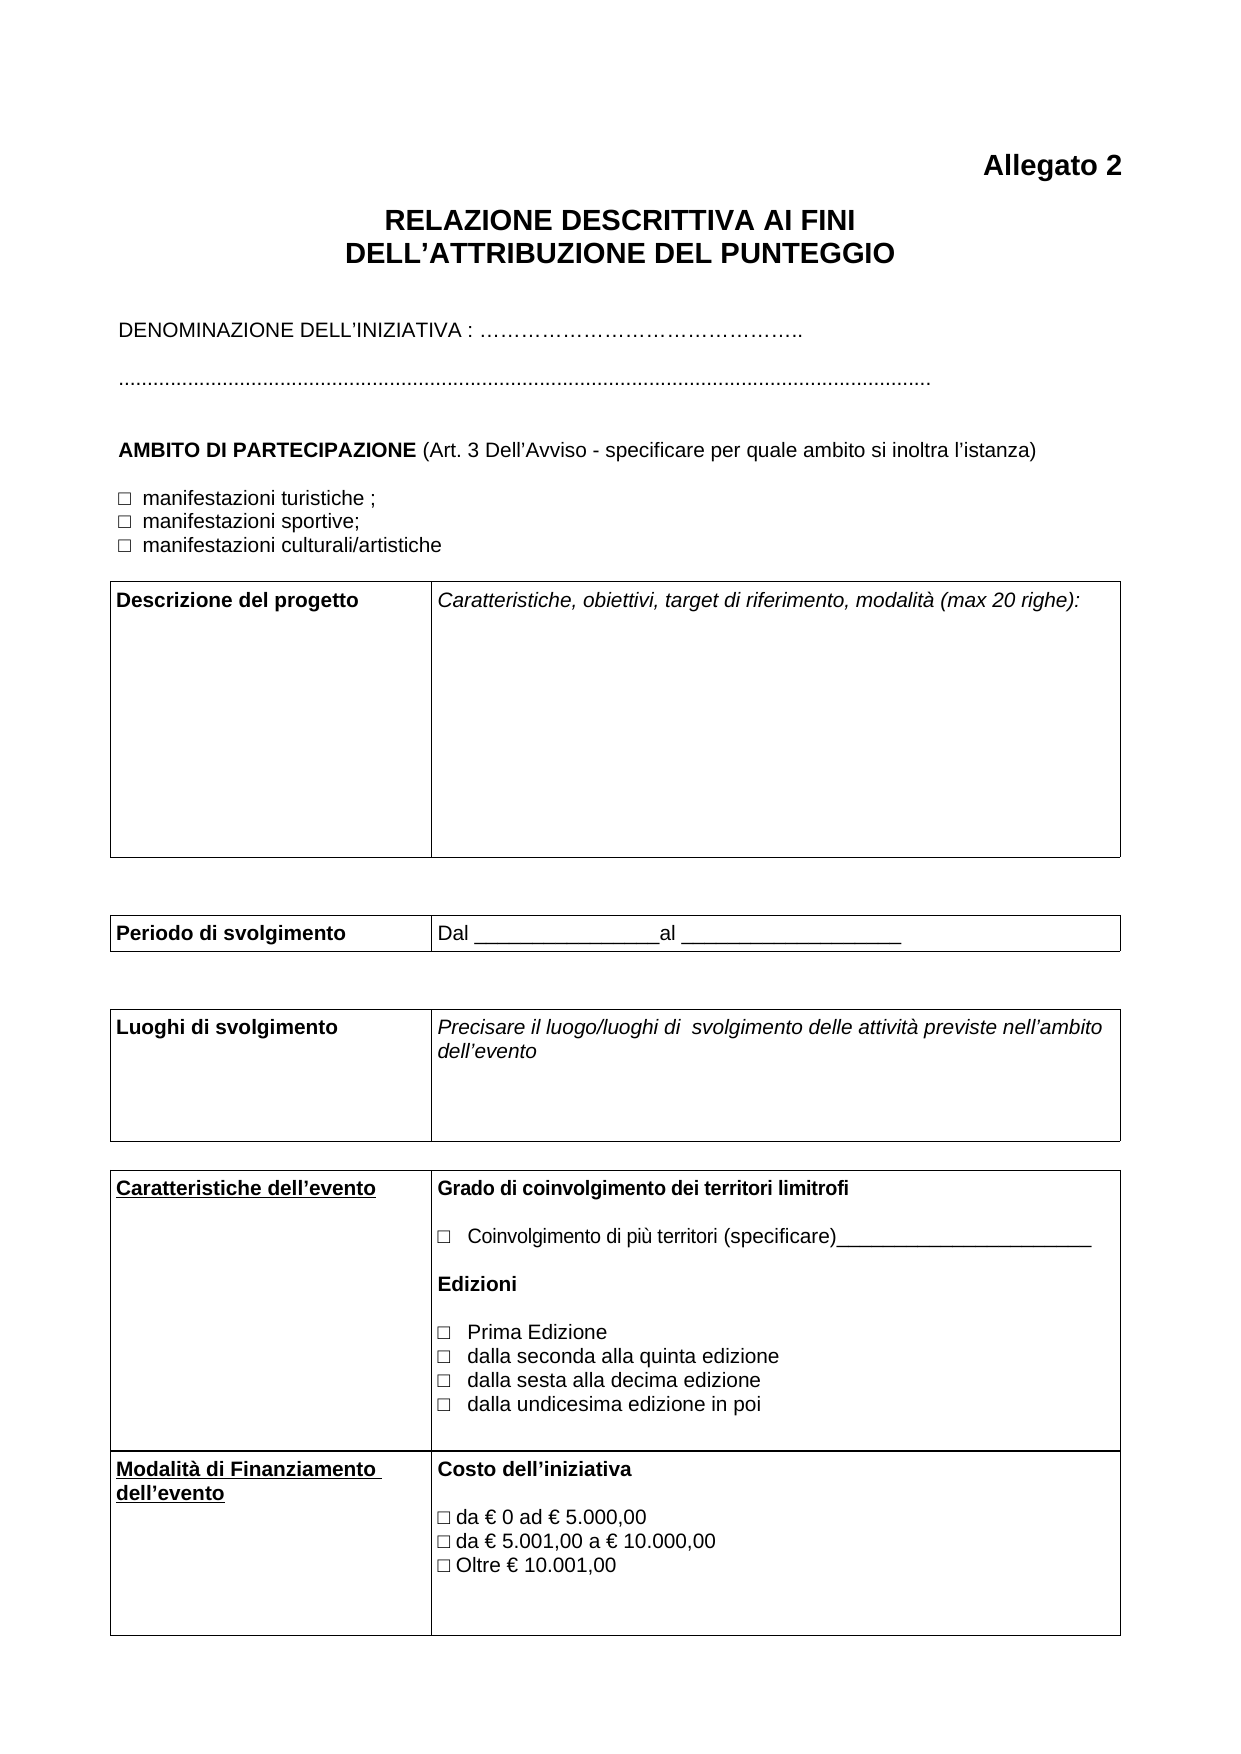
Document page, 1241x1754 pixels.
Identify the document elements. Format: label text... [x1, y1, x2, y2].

text □ manifestazioni turistiche ; [118, 485, 1122, 509]
table_header Caratteristiche dell’evento [111, 1171, 431, 1450]
text Allegato 2 [118, 148, 1122, 181]
text DELL’ATTRIBUZIONE DEL PUNTEGGIO [118, 236, 1122, 270]
text RELAZIONE DESCRITTIVA AI FINI [118, 203, 1122, 236]
table_header Costo dell’iniziativa □ da € 0 ad € 5.000,00 □ da € 5.001,00 a € 10.000,00 □ Oltre € 10.001,00 [432, 1452, 1120, 1635]
table_header Grado di coinvolgimento dei territori limitrofi □ Coinvolgimento di più territori (specificare)______________________ Edizioni □ Prima Edizione □ dalla seconda alla quinta edizione □ dalla sesta alla decima edizione □ dalla undicesima edizione in poi [432, 1171, 1120, 1450]
text AMBITO DI PARTECIPAZIONE (Art. 3 Dell’Avviso - specificare per quale ambito si inoltra l’istanza) [118, 437, 1122, 461]
table_header Caratteristiche, obiettivi, target di riferimento, modalità (max 20 righe): [432, 582, 1120, 857]
table_header Periodo di svolgimento [111, 916, 431, 951]
table_header Modalità di Finanziamento dell’evento [111, 1452, 431, 1635]
table_header Descrizione del progetto [111, 582, 431, 857]
text □ manifestazioni culturali/artistiche [118, 533, 1122, 557]
text □ manifestazioni sportive; [118, 509, 1122, 533]
table_header Dal ________________al ___________________ [432, 916, 1120, 951]
table_header Luoghi di svolgimento [111, 1010, 431, 1141]
text ............................................................................................................................................. [118, 366, 1122, 389]
text DENOMINAZIONE DELL’INIZIATIVA : ……………………………………….. [118, 318, 1122, 342]
table_header Precisare il luogo/luoghi di svolgimento delle attività previste nell’ambito dell’evento [432, 1010, 1120, 1141]
